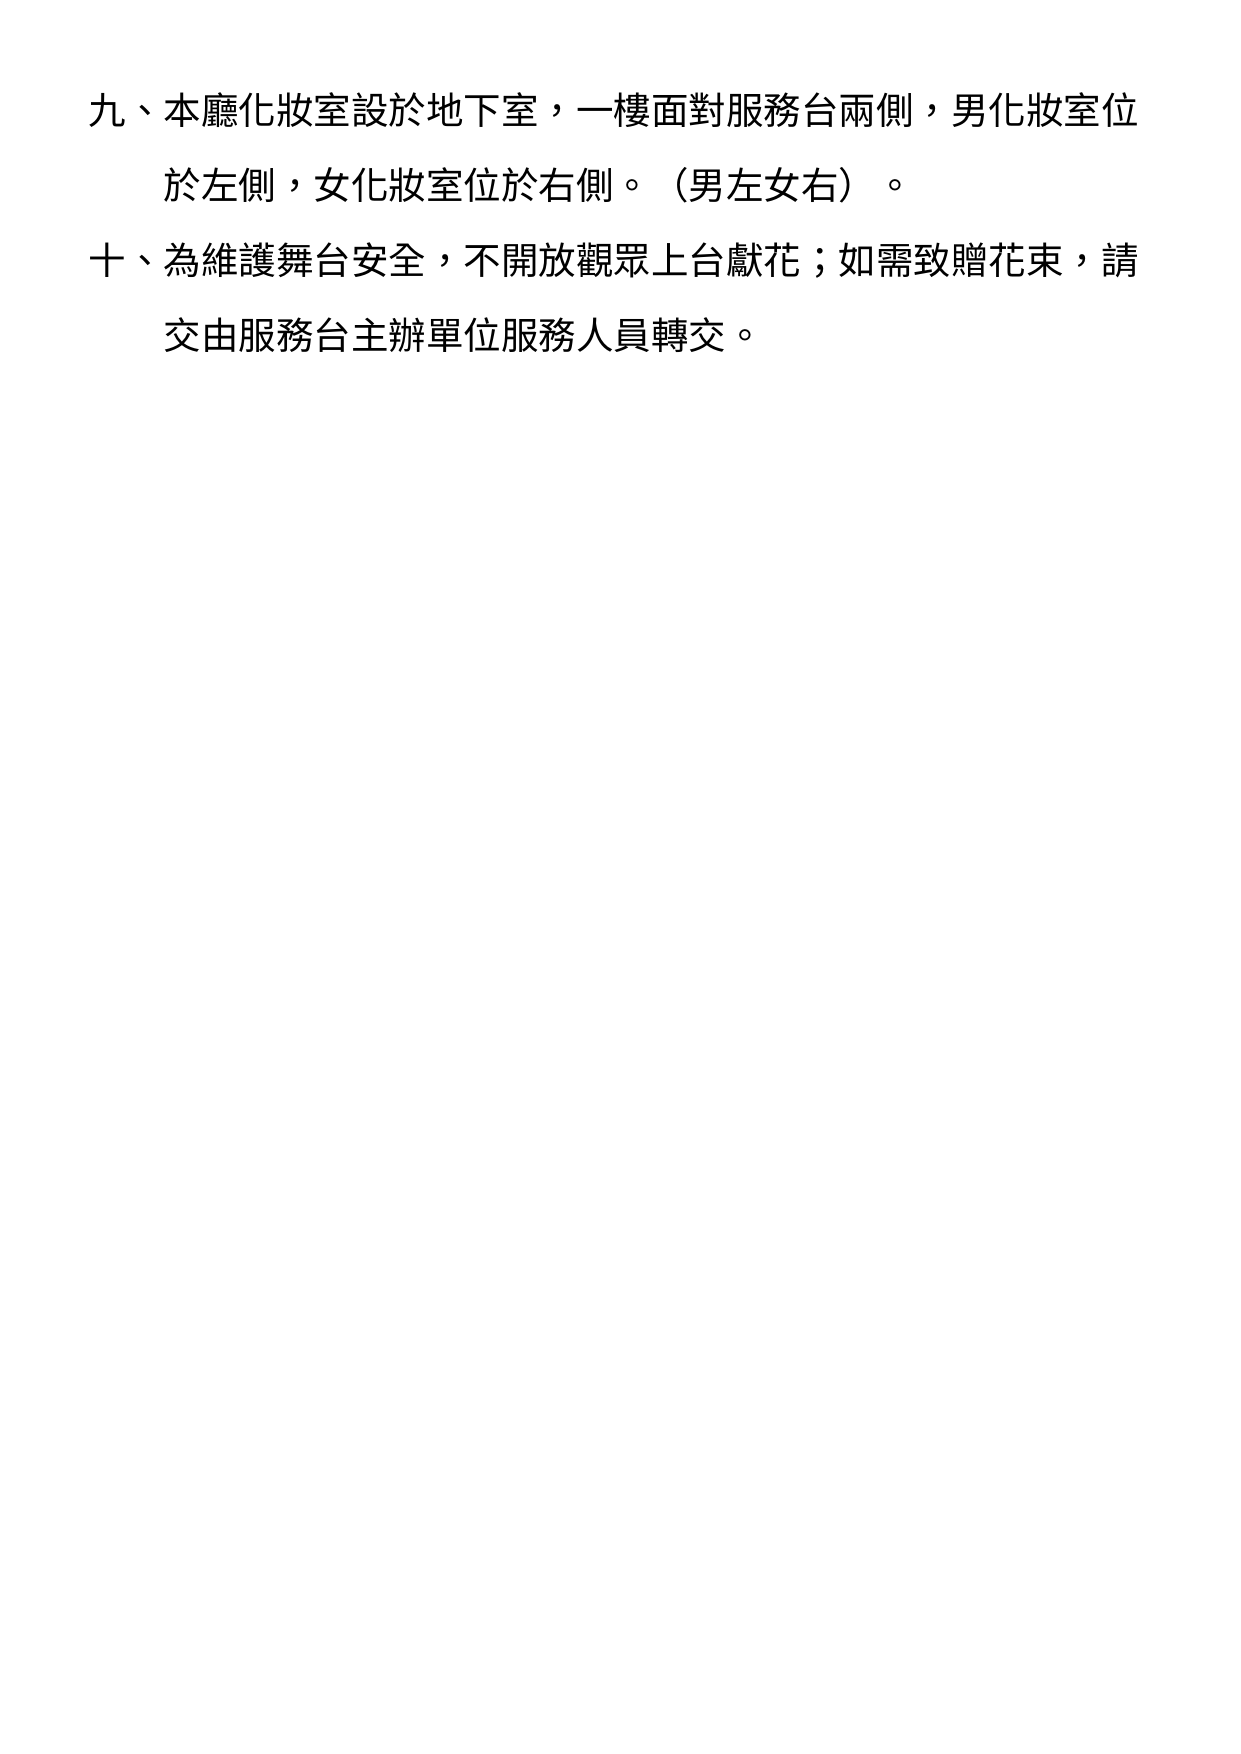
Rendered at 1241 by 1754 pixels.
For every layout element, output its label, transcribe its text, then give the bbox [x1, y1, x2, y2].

text 十、為維護舞台安全，不開放觀眾上台獻花；如需致贈花束，請交由服務台主辦單位服務人員轉交。 [89, 221, 1152, 371]
text 九、本廳化妝室設於地下室，一樓面對服務台兩側，男化妝室位於左側，女化妝室位於右側。（男左女右）。 [89, 71, 1152, 221]
